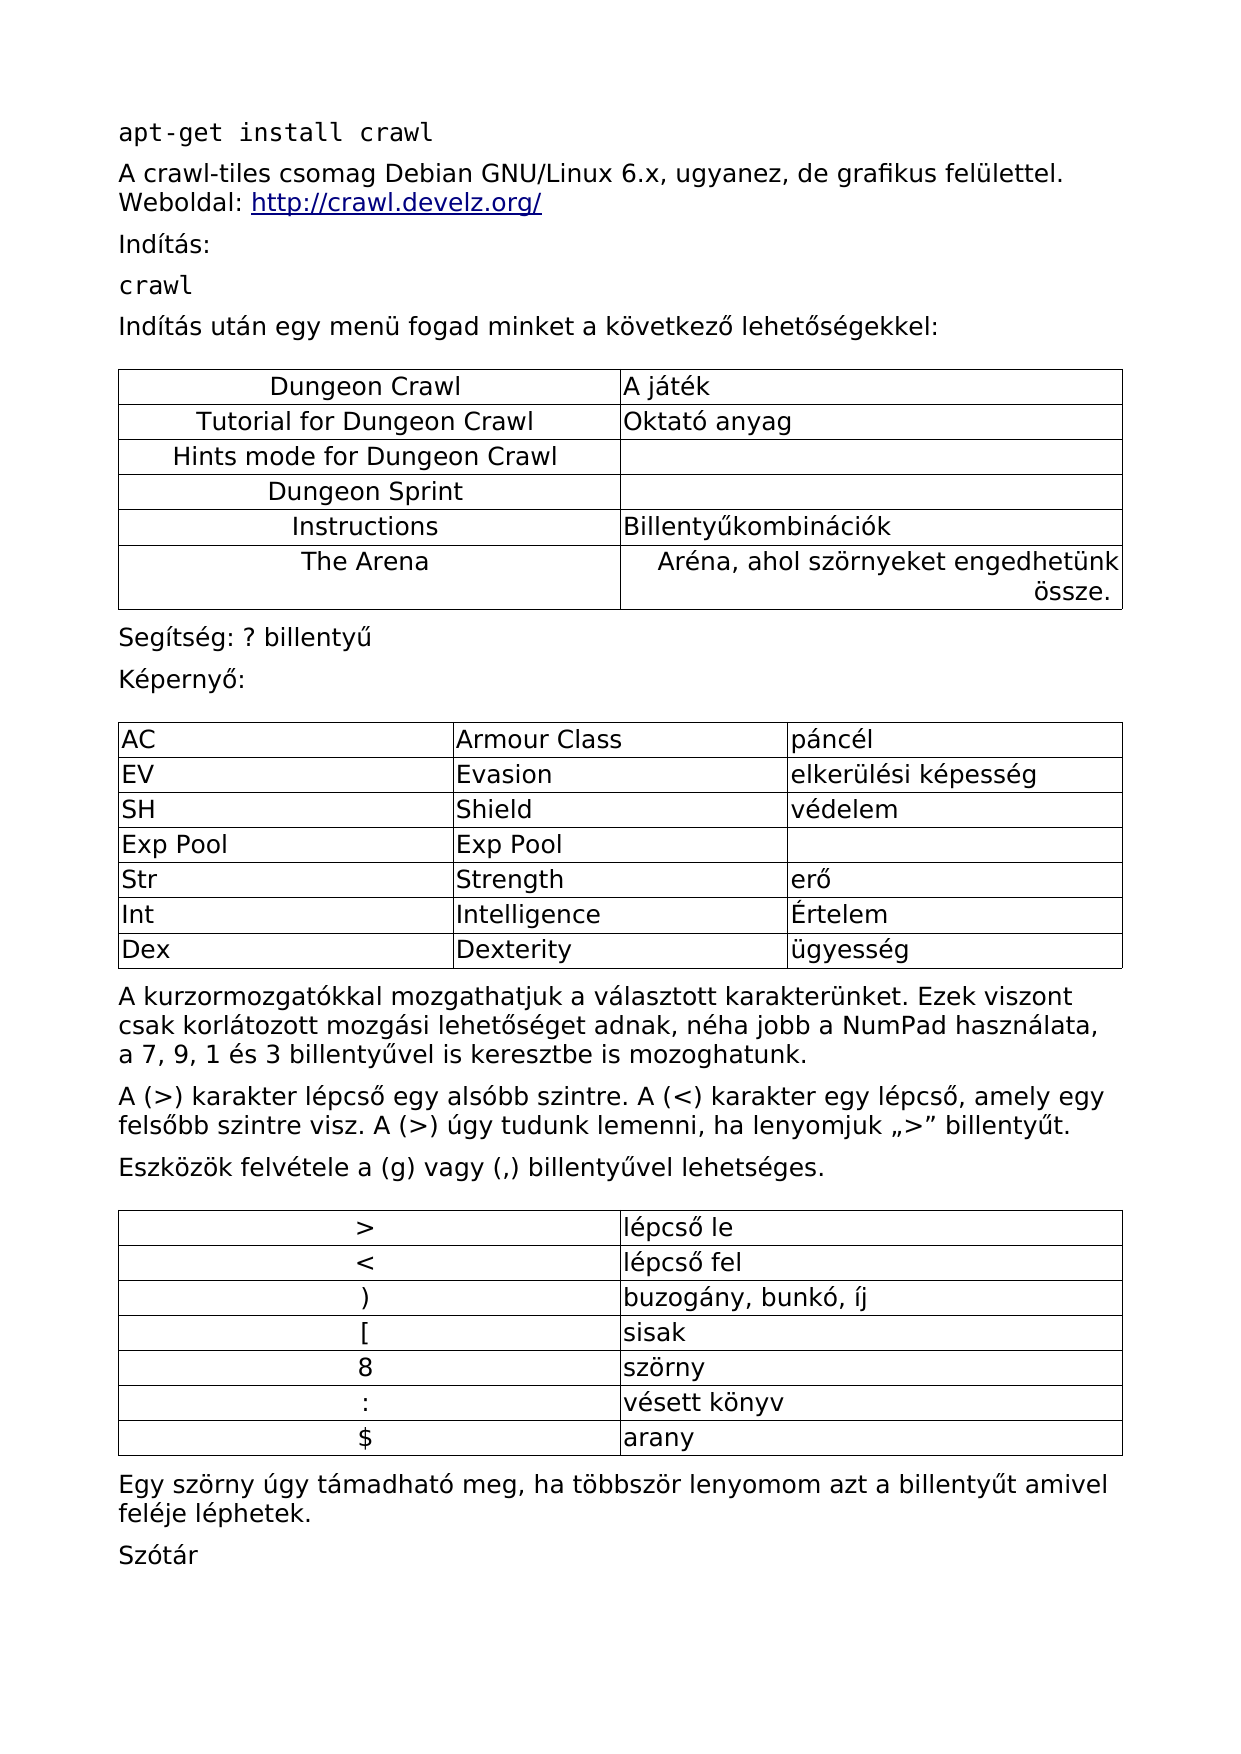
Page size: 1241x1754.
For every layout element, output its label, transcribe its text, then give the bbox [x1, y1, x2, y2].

table_cell szörny [621, 1351, 1122, 1385]
text Egy szörny úgy támadható meg, ha többször lenyomom azt a billentyűt amivel feléje léphetek. [118, 1470, 1122, 1529]
text Segítség: ? billentyű [118, 624, 1122, 653]
table_header Dungeon Crawl [119, 370, 620, 404]
table_cell Instructions [119, 510, 620, 544]
table_cell vésett könyv [621, 1386, 1122, 1420]
table_cell Dungeon Sprint [119, 475, 620, 509]
table_cell erő [788, 863, 1122, 897]
table_cell Hints mode for Dungeon Crawl [119, 440, 620, 474]
table_cell elkerülési képesség [788, 758, 1122, 792]
table_cell SH [119, 793, 453, 827]
table_cell Exp Pool [454, 828, 787, 862]
table_cell $ [119, 1421, 620, 1455]
table_cell : [119, 1386, 620, 1420]
text apt-get install crawl [118, 118, 1122, 147]
table_header páncél [788, 723, 1122, 757]
table_cell Exp Pool [119, 828, 453, 862]
table_cell Intelligence [454, 898, 787, 932]
table_cell Dexterity [454, 934, 787, 967]
table_cell Str [119, 863, 453, 897]
table_cell buzogány, bunkó, íj [621, 1281, 1122, 1315]
table_cell < [119, 1246, 620, 1280]
text Indítás: [118, 230, 1122, 259]
table_cell 8 [119, 1351, 620, 1385]
text A crawl-tiles csomag Debian GNU/Linux 6.x, ugyanez, de grafikus felülettel. Weboldal: http://crawl.develz.org/ [118, 159, 1122, 217]
table_cell [621, 475, 1122, 509]
table_cell Aréna, ahol szörnyeket engedhetünk össze. [621, 546, 1122, 609]
table_cell Értelem [788, 898, 1122, 932]
table_cell Tutorial for Dungeon Crawl [119, 405, 620, 439]
text crawl [118, 272, 1122, 301]
table_cell ) [119, 1281, 620, 1315]
table_header AC [119, 723, 453, 757]
text Eszközök felvétele a (g) vagy (,) billentyűvel lehetséges. [118, 1153, 1122, 1182]
table_cell lépcső fel [621, 1246, 1122, 1280]
table_header > [119, 1211, 620, 1245]
table_cell Evasion [454, 758, 787, 792]
table_header A játék [621, 370, 1122, 404]
text Szótár [118, 1541, 1122, 1570]
table_cell [621, 440, 1122, 474]
table_cell Strength [454, 863, 787, 897]
table_cell ügyesség [788, 934, 1122, 967]
text A kurzormozgatókkal mozgathatjuk a választott karakterünket. Ezek viszont csak korlátozott mozgási lehetőséget adnak, néha jobb a NumPad használata, a 7, 9, 1 és 3 billentyűvel is keresztbe is mozoghatunk. [118, 982, 1122, 1070]
table_header Armour Class [454, 723, 787, 757]
table_cell sisak [621, 1316, 1122, 1350]
table_cell The Arena [119, 546, 620, 609]
table_cell Int [119, 898, 453, 932]
table_header lépcső le [621, 1211, 1122, 1245]
text Képernyő: [118, 665, 1122, 694]
table_cell Shield [454, 793, 787, 827]
table_cell Oktató anyag [621, 405, 1122, 439]
table_cell Dex [119, 934, 453, 967]
table_cell [788, 828, 1122, 862]
table_cell védelem [788, 793, 1122, 827]
table_cell EV [119, 758, 453, 792]
table_cell Billentyűkombinációk [621, 510, 1122, 544]
table_cell [ [119, 1316, 620, 1350]
text Indítás után egy menü fogad minket a következő lehetőségekkel: [118, 312, 1122, 342]
text A (>) karakter lépcső egy alsóbb szintre. A (<) karakter egy lépcső, amely egy felsőbb szintre visz. A (>) úgy tudunk lemenni, ha lenyomjuk „>” billentyűt. [118, 1082, 1122, 1141]
table_cell arany [621, 1421, 1122, 1455]
